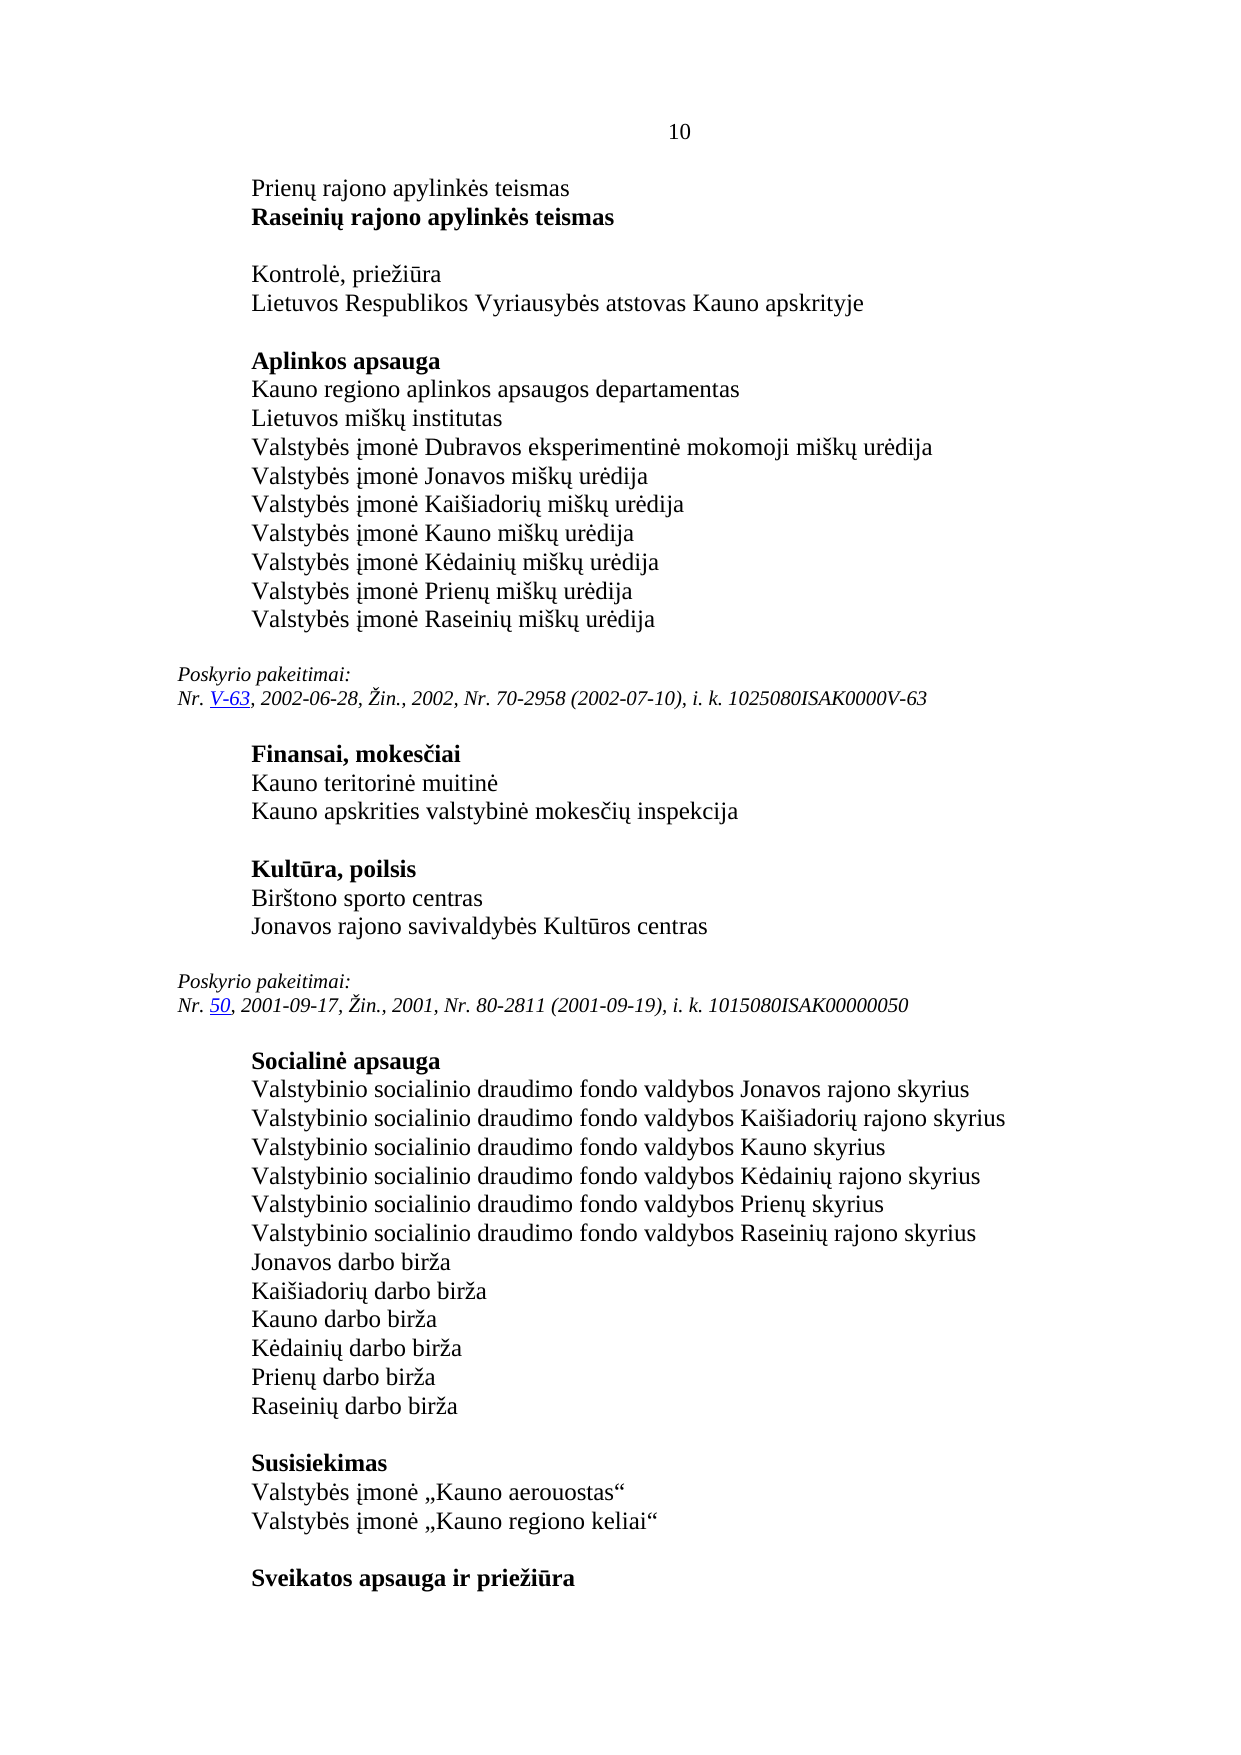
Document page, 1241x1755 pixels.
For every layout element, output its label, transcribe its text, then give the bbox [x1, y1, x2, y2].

text Valstybės įmonė Dubravos eksperimentinė mokomoji miškų urėdija [177, 432, 1181, 461]
text Valstybės įmonė Raseinių miškų urėdija [177, 604, 1181, 633]
text Jonavos rajono savivaldybės Kultūros centras [177, 911, 1181, 940]
text Valstybės įmonė Kėdainių miškų urėdija [177, 547, 1181, 576]
text Prienų darbo birža [177, 1362, 1181, 1391]
text Valstybės įmonė Jonavos miškų urėdija [177, 461, 1181, 489]
text Susisiekimas [177, 1448, 1181, 1477]
text Valstybinio socialinio draudimo fondo valdybos Kaišiadorių rajono skyrius [177, 1103, 1181, 1132]
text Socialinė apsauga [177, 1046, 1181, 1074]
text Valstybės įmonė Kaišiadorių miškų urėdija [177, 489, 1181, 518]
text Valstybės įmonė „Kauno aerouostas“ [177, 1477, 1181, 1506]
text Prienų rajono apylinkės teismas [177, 173, 1181, 202]
text Kultūra, poilsis [177, 854, 1181, 883]
text Valstybinio socialinio draudimo fondo valdybos Kauno skyrius [177, 1132, 1181, 1161]
text Raseinių darbo birža [177, 1391, 1181, 1419]
text Raseinių rajono apylinkės teismas [177, 202, 1181, 231]
text Sveikatos apsauga ir priežiūra [177, 1563, 1181, 1592]
text Valstybės įmonė Kauno miškų urėdija [177, 518, 1181, 547]
text Valstybės įmonė „Kauno regiono keliai“ [177, 1506, 1181, 1534]
text Poskyrio pakeitimai: [177, 662, 1181, 686]
text Valstybės įmonė Prienų miškų urėdija [177, 576, 1181, 604]
text Aplinkos apsauga [177, 346, 1181, 374]
text Lietuvos Respublikos Vyriausybės atstovas Kauno apskrityje [177, 288, 1181, 317]
text Nr. 50, 2001-09-17, Žin., 2001, Nr. 80-2811 (2001-09-19), i. k. 1015080ISAK00000050 [177, 993, 1181, 1017]
text Kauno teritorinė muitinė [177, 768, 1181, 796]
text Valstybinio socialinio draudimo fondo valdybos Raseinių rajono skyrius [177, 1218, 1181, 1247]
text Kaišiadorių darbo birža [177, 1276, 1181, 1304]
text Birštono sporto centras [177, 883, 1181, 911]
text Nr. V-63, 2002-06-28, Žin., 2002, Nr. 70-2958 (2002-07-10), i. k. 1025080ISAK0000V-63 [177, 686, 1181, 710]
text Kontrolė, priežiūra [177, 259, 1181, 288]
text Valstybinio socialinio draudimo fondo valdybos Jonavos rajono skyrius [177, 1074, 1181, 1103]
text Kauno darbo birža [177, 1304, 1181, 1333]
text Lietuvos miškų institutas [177, 403, 1181, 432]
text Kauno apskrities valstybinė mokesčių inspekcija [177, 796, 1181, 825]
text Poskyrio pakeitimai: [177, 969, 1181, 993]
text Kauno regiono aplinkos apsaugos departamentas [177, 374, 1181, 403]
text Valstybinio socialinio draudimo fondo valdybos Prienų skyrius [177, 1189, 1181, 1218]
text Jonavos darbo birža [177, 1247, 1181, 1276]
text Kėdainių darbo birža [177, 1333, 1181, 1362]
text Finansai, mokesčiai [177, 739, 1181, 768]
text Valstybinio socialinio draudimo fondo valdybos Kėdainių rajono skyrius [177, 1161, 1181, 1189]
